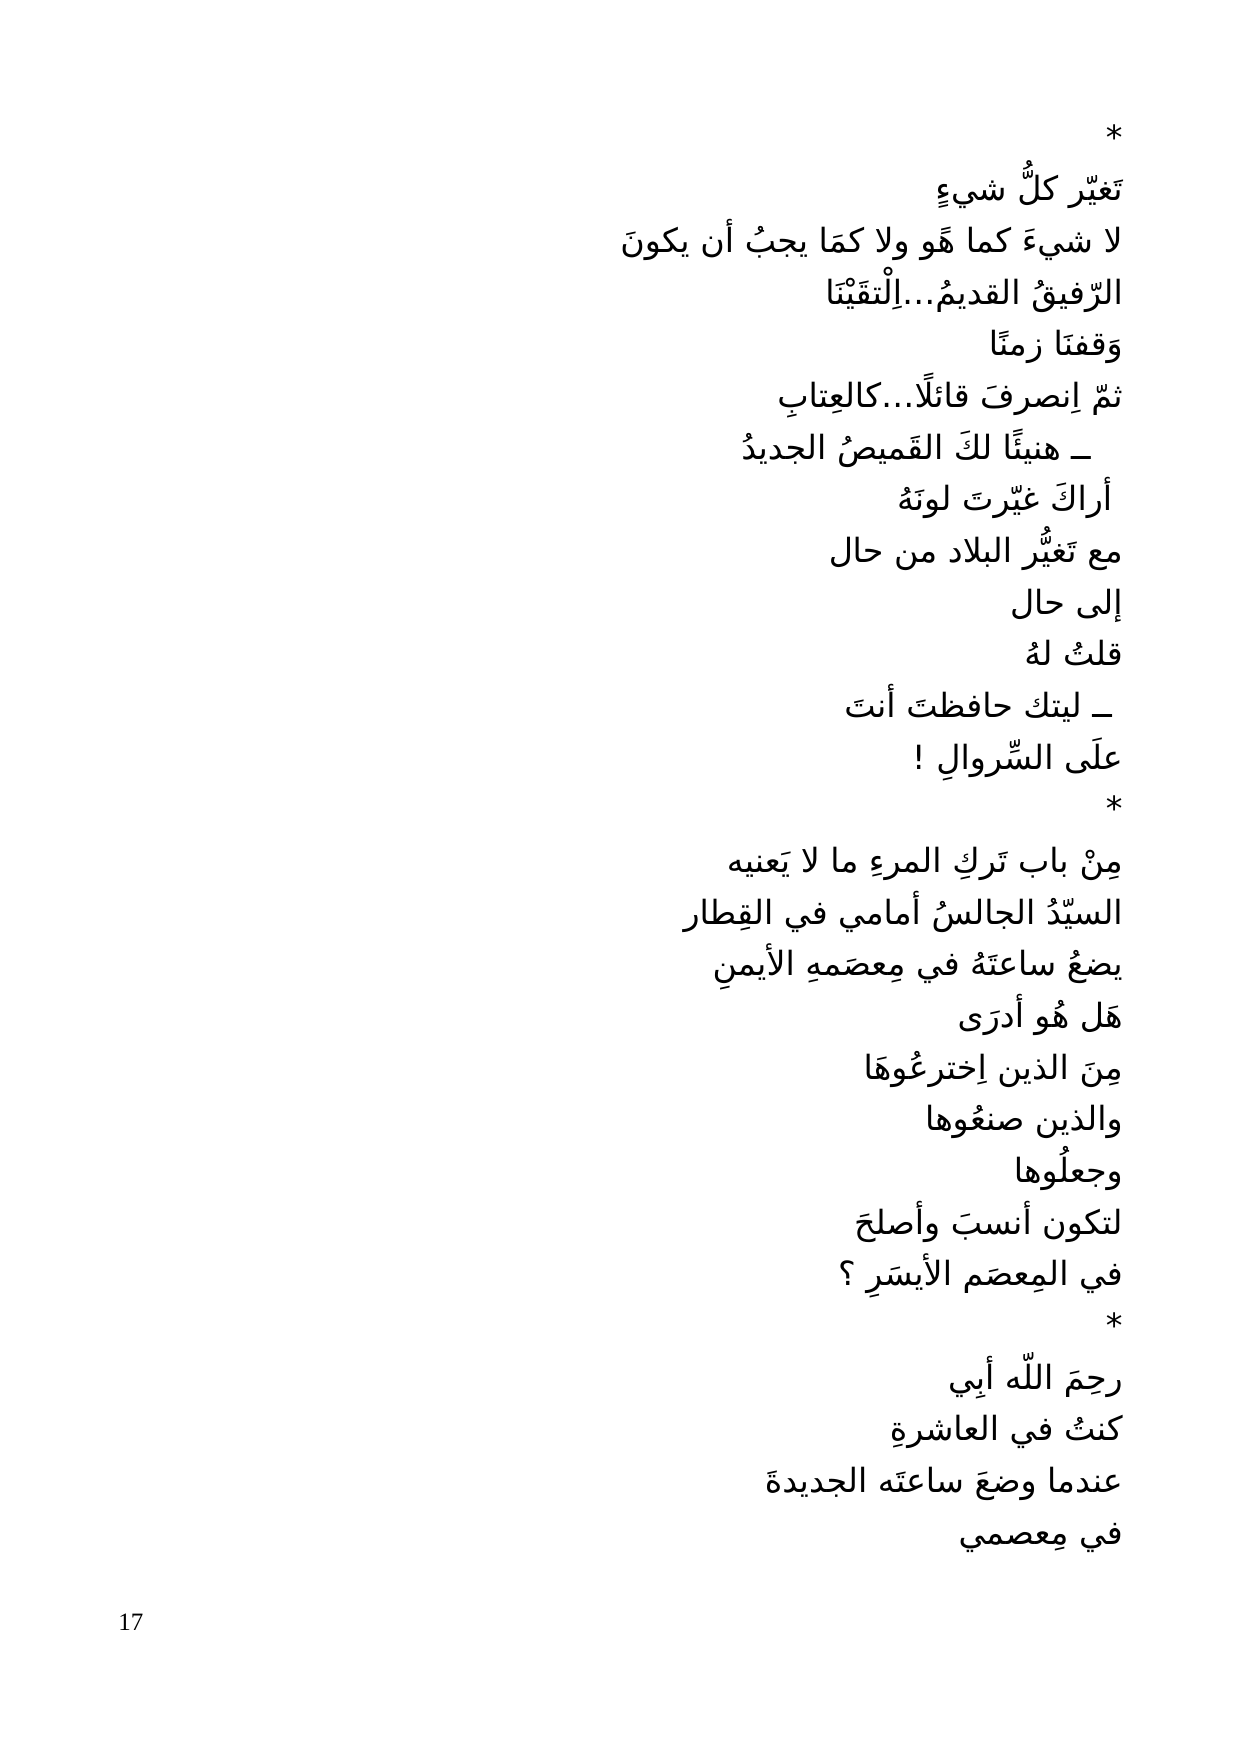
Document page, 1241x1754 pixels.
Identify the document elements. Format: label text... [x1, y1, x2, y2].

text لتكون أنسبَ وأصلحَ [118, 1203, 1122, 1242]
text مِنَ الذين اِخترعُوهَا [118, 1048, 1122, 1087]
text تَغيّر كلُّ شيءٍ [118, 170, 1122, 209]
text وجعلُوها [118, 1151, 1122, 1190]
text في مِعصمي [118, 1513, 1122, 1552]
text وَقفنَا زمنًا [118, 325, 1122, 364]
text لا شيءَ كما هًو ولا كمَا يجبُ أن يكونَ [118, 221, 1122, 260]
text السيّدُ الجالسُ أمامي في القِطار [118, 893, 1122, 932]
text * [118, 790, 1122, 829]
text ــ هنيئًا لكَ القَميصُ الجديدُ [118, 428, 1122, 467]
text ! علَى السِّروالِ [118, 738, 1122, 777]
text * [118, 1306, 1122, 1345]
text ــ ليتك حافظتَ أنتَ [118, 686, 1122, 725]
text يضعُ ساعتَهُ في مِعصَمهِ الأيمنِ [118, 945, 1122, 984]
text قلتُ لهُ [118, 635, 1122, 674]
text مع تَغيُّر البلاد من حال [118, 531, 1122, 570]
text والذين صنعُوها [118, 1100, 1122, 1139]
text رحِمَ اللّه أبِي [118, 1358, 1122, 1397]
text مِنْ باب تَركِ المرءِ ما لا يَعنيه [118, 841, 1122, 880]
text أراكَ غيّرتَ لونَهُ [118, 480, 1122, 519]
text في المِعصَم الأيسَرِ ؟ [118, 1255, 1122, 1294]
text عندما وضعَ ساعتَه الجديدةَ [118, 1461, 1122, 1500]
text ثمّ اِنصرفَ قائلًا…كالعِتابِ [118, 376, 1122, 415]
text إلى حال [118, 583, 1122, 622]
text الرّفيقُ القديمُ…اِلْتقَيْنَا [118, 273, 1122, 312]
text * [118, 118, 1122, 157]
text هَل هُو أدرَى [118, 996, 1122, 1035]
text كنتُ في العاشرةِ [118, 1410, 1122, 1449]
